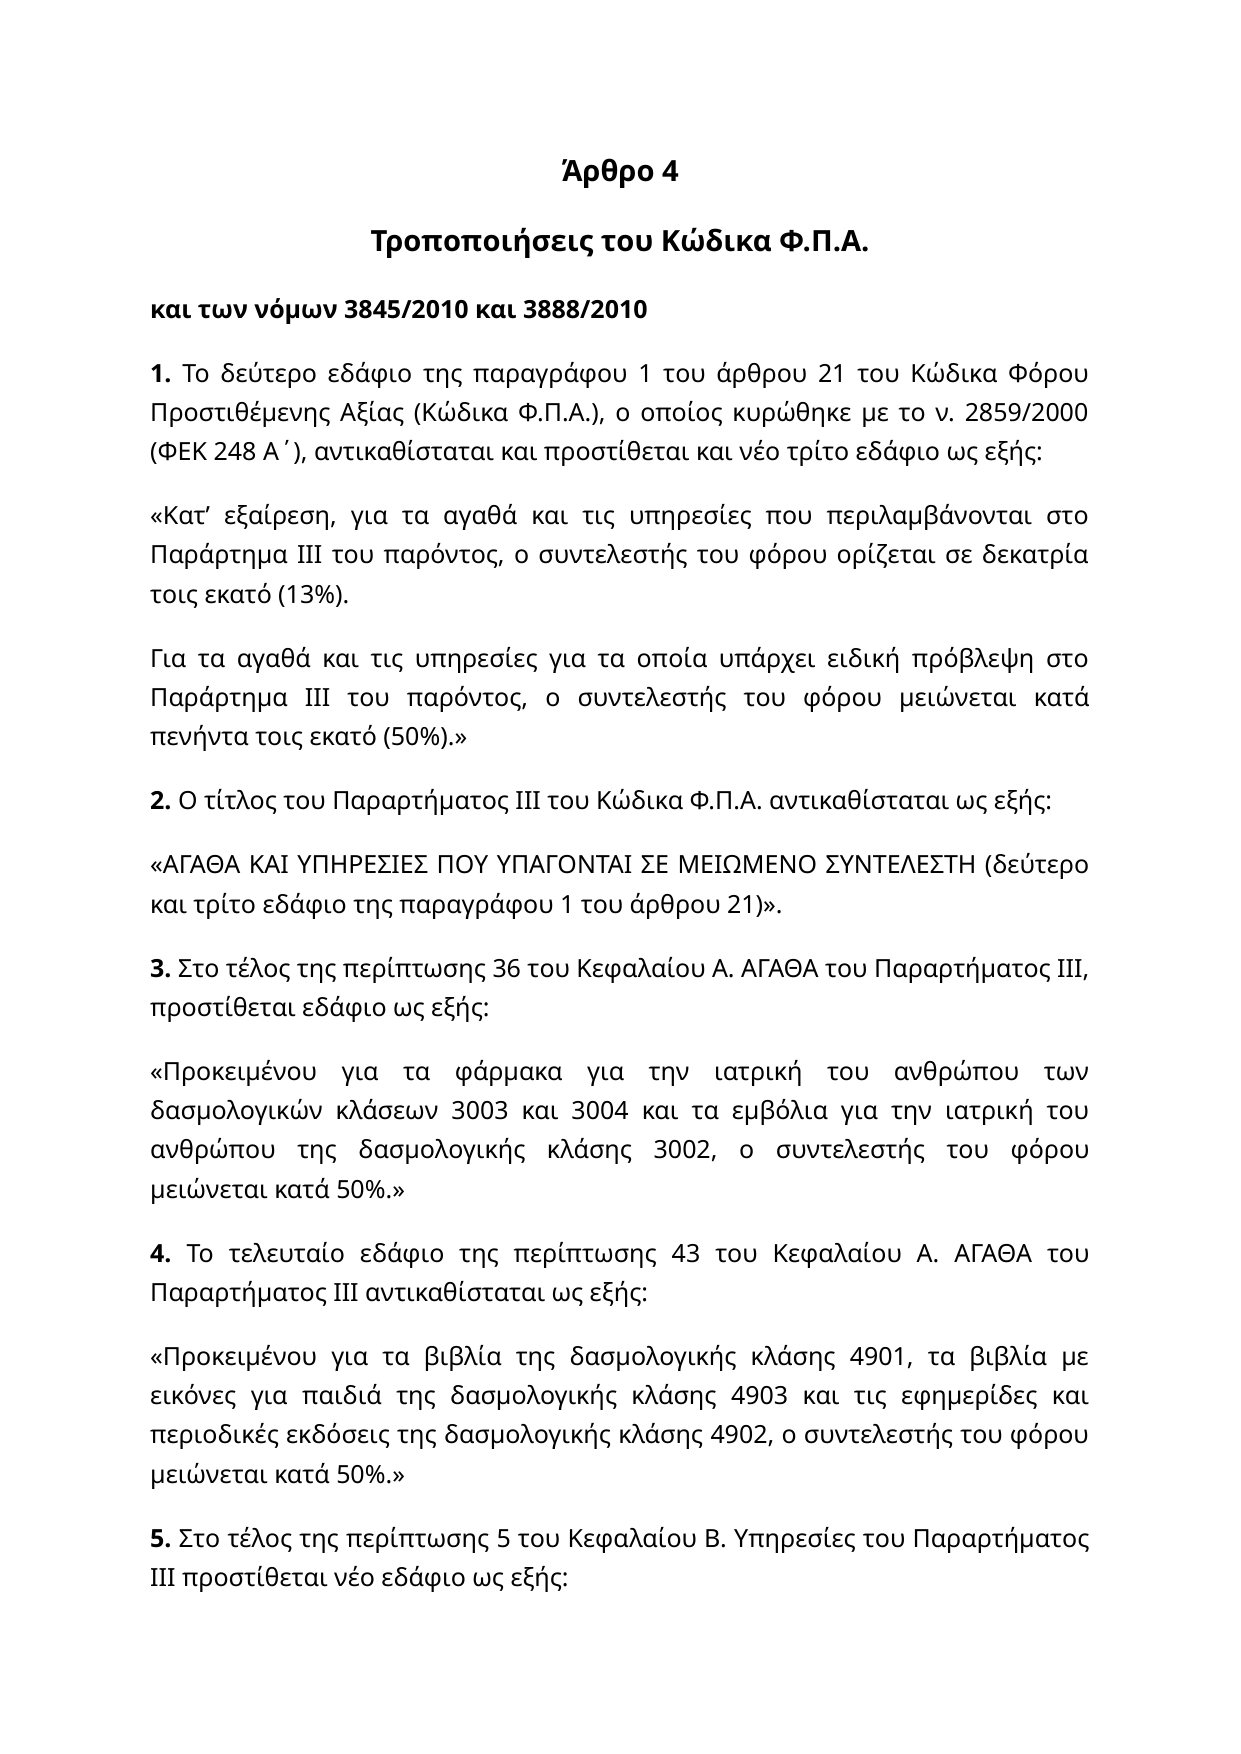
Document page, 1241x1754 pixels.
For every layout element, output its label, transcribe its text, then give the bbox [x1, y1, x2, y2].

text Για τα αγαθά και τις υπηρεσίες για τα οποία υπάρχει ειδική πρόβλεψη στο Παράρτημα ΙΙΙ του παρόντος, ο συντελεστής του φόρου μειώνεται κατά πενήντα τοις εκατό (50%).» [150, 640, 1090, 753]
text «Προκειμένου για τα βιβλία της δασμολογικής κλάσης 4901, τα βιβλία με εικόνες για παιδιά της δασμολογικής κλάσης 4903 και τις εφημερίδες και περιοδικές εκδόσεις της δασμολογικής κλάσης 4902, ο συντελεστής του φόρου μειώνεται κατά 50%.» [150, 1339, 1090, 1490]
text 5. Στο τέλος της περίπτωσης 5 του Κεφαλαίου Β. Υπηρεσίες του Παραρτήματος ΙΙΙ προστίθεται νέο εδάφιο ως εξής: [150, 1520, 1090, 1594]
text και των νόμων 3845/2010 και 3888/2010 [150, 291, 1090, 325]
text «Κατ’ εξαίρεση, για τα αγαθά και τις υπηρεσίες που περιλαμβάνονται στο Παράρτημα ΙΙΙ του παρόντος, ο συντελεστής του φόρου ορίζεται σε δεκατρία τοις εκατό (13%). [150, 498, 1090, 610]
text 2. Ο τίτλος του Παραρτήματος ΙΙΙ του Κώδικα Φ.Π.Α. αντικαθίσταται ως εξής: [150, 783, 1090, 817]
subtitle Τροποποιήσεις του Κώδικα Φ.Π.Α. [150, 221, 1090, 260]
text 1. Το δεύτερο εδάφιο της παραγράφου 1 του άρθρου 21 του Κώδικα Φόρου Προστιθέμενης Αξίας (Κώδικα Φ.Π.Α.), ο οποίος κυρώθηκε με το ν. 2859/2000 (ΦΕΚ 248 Α΄), αντικαθίσταται και προστίθεται και νέο τρίτο εδάφιο ως εξής: [150, 355, 1090, 468]
text 4. Το τελευταίο εδάφιο της περίπτωσης 43 του Κεφαλαίου Α. ΑΓΑΘΑ του Παραρτήματος ΙΙΙ αντικαθίσταται ως εξής: [150, 1235, 1090, 1309]
text 3. Στο τέλος της περίπτωσης 36 του Κεφαλαίου Α. ΑΓΑΘΑ του Παραρτήματος ΙΙΙ, προστίθεται εδάφιο ως εξής: [150, 950, 1090, 1024]
subtitle Άρθρο 4 [150, 150, 1090, 190]
text «ΑΓΑΘΑ ΚΑΙ ΥΠΗΡΕΣΙΕΣ ΠΟΥ ΥΠΑΓΟΝΤΑΙ ΣΕ ΜΕΙΩΜΕΝΟ ΣΥΝΤΕΛΕΣΤΗ (δεύτερο και τρίτο εδάφιο της παραγράφου 1 του άρθρου 21)». [150, 847, 1090, 920]
text «Προκειμένου για τα φάρμακα για την ιατρική του ανθρώπου των δασμολογικών κλάσεων 3003 και 3004 και τα εμβόλια για την ιατρική του ανθρώπου της δασμολογικής κλάσης 3002, ο συντελεστής του φόρου μειώνεται κατά 50%.» [150, 1054, 1090, 1205]
